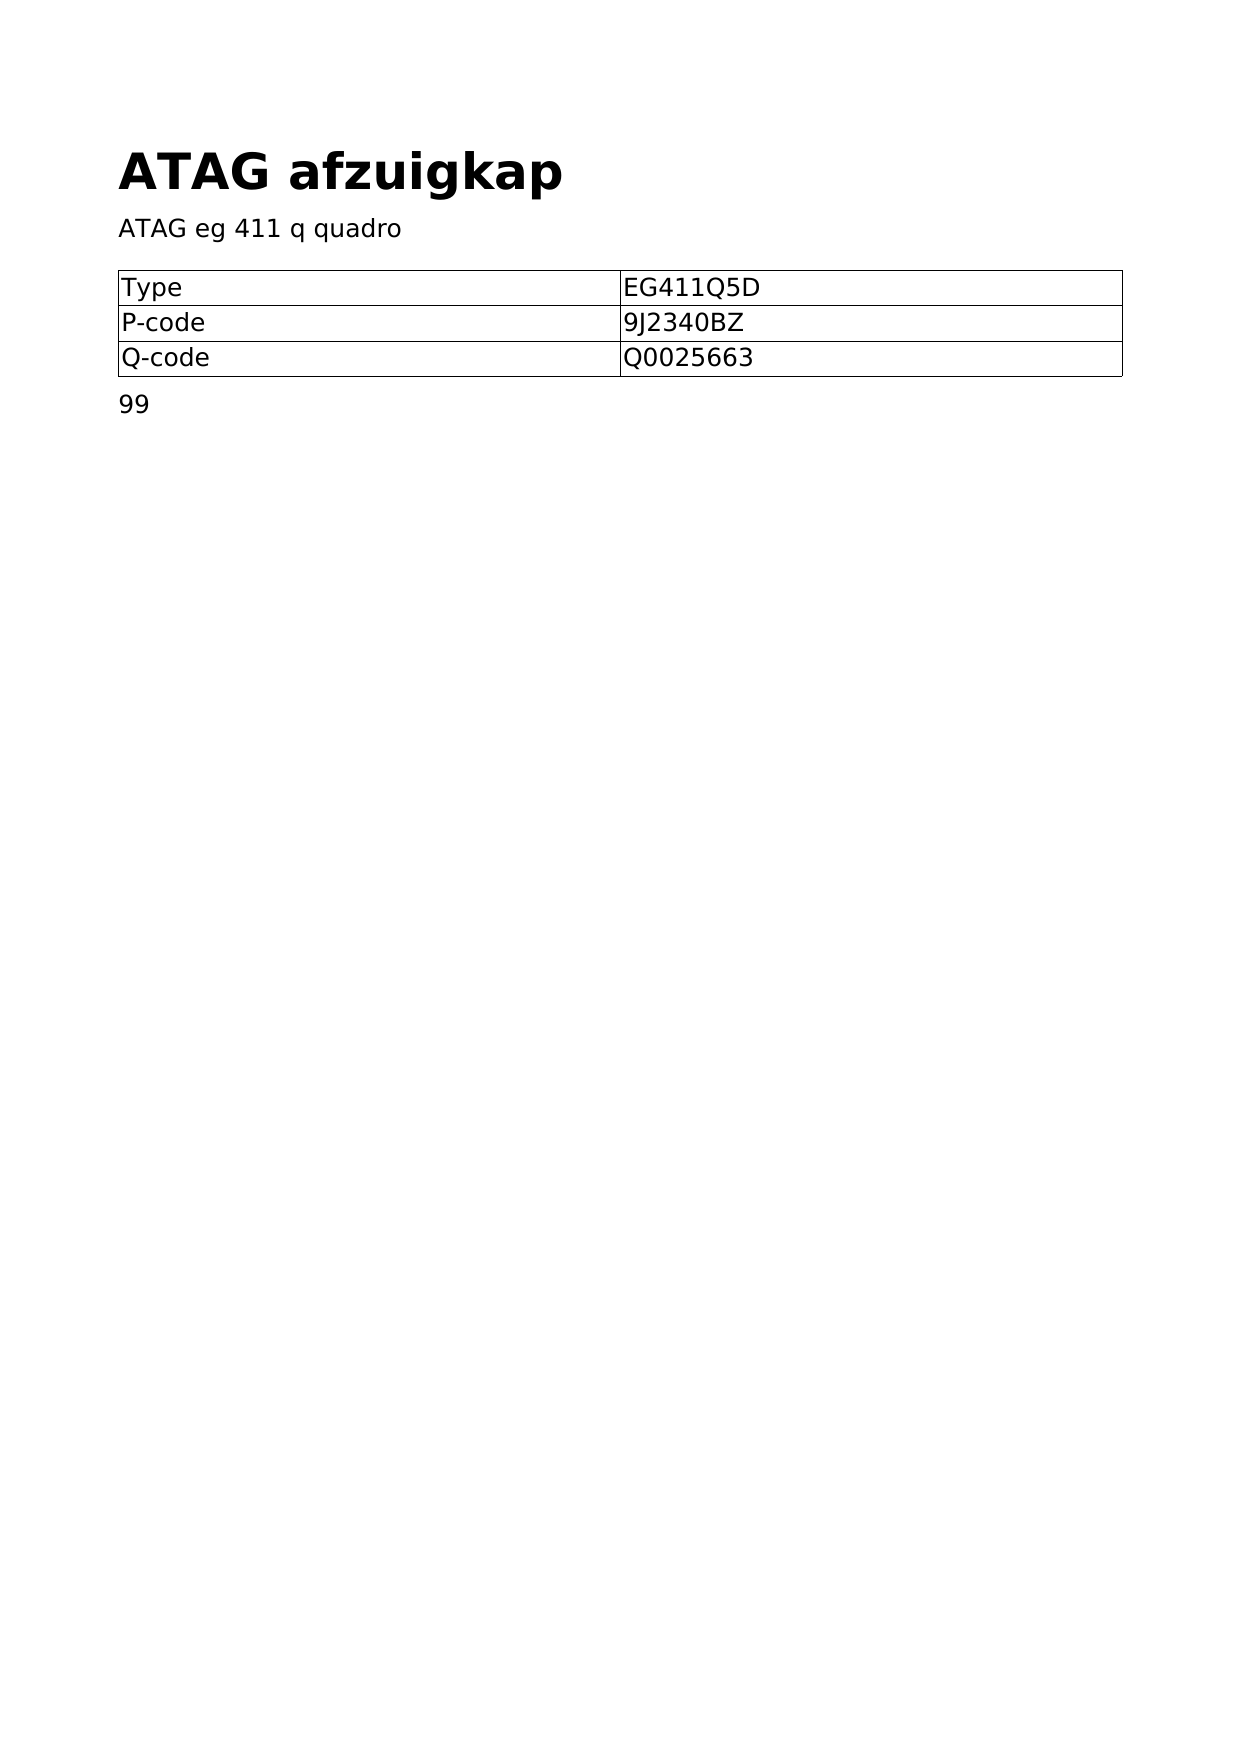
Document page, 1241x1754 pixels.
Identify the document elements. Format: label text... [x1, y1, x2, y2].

text ATAG eg 411 q quadro [118, 214, 1122, 243]
text 99 [118, 391, 1122, 420]
subtitle ATAG afzuigkap [118, 143, 1122, 201]
table_cell Q-code [119, 342, 620, 376]
table_cell Q0025663 [621, 342, 1122, 376]
table_cell 9J2340BZ [621, 306, 1122, 341]
table_cell P-code [119, 306, 620, 341]
table_header Type [119, 271, 620, 305]
table_header EG411Q5D [621, 271, 1122, 305]
